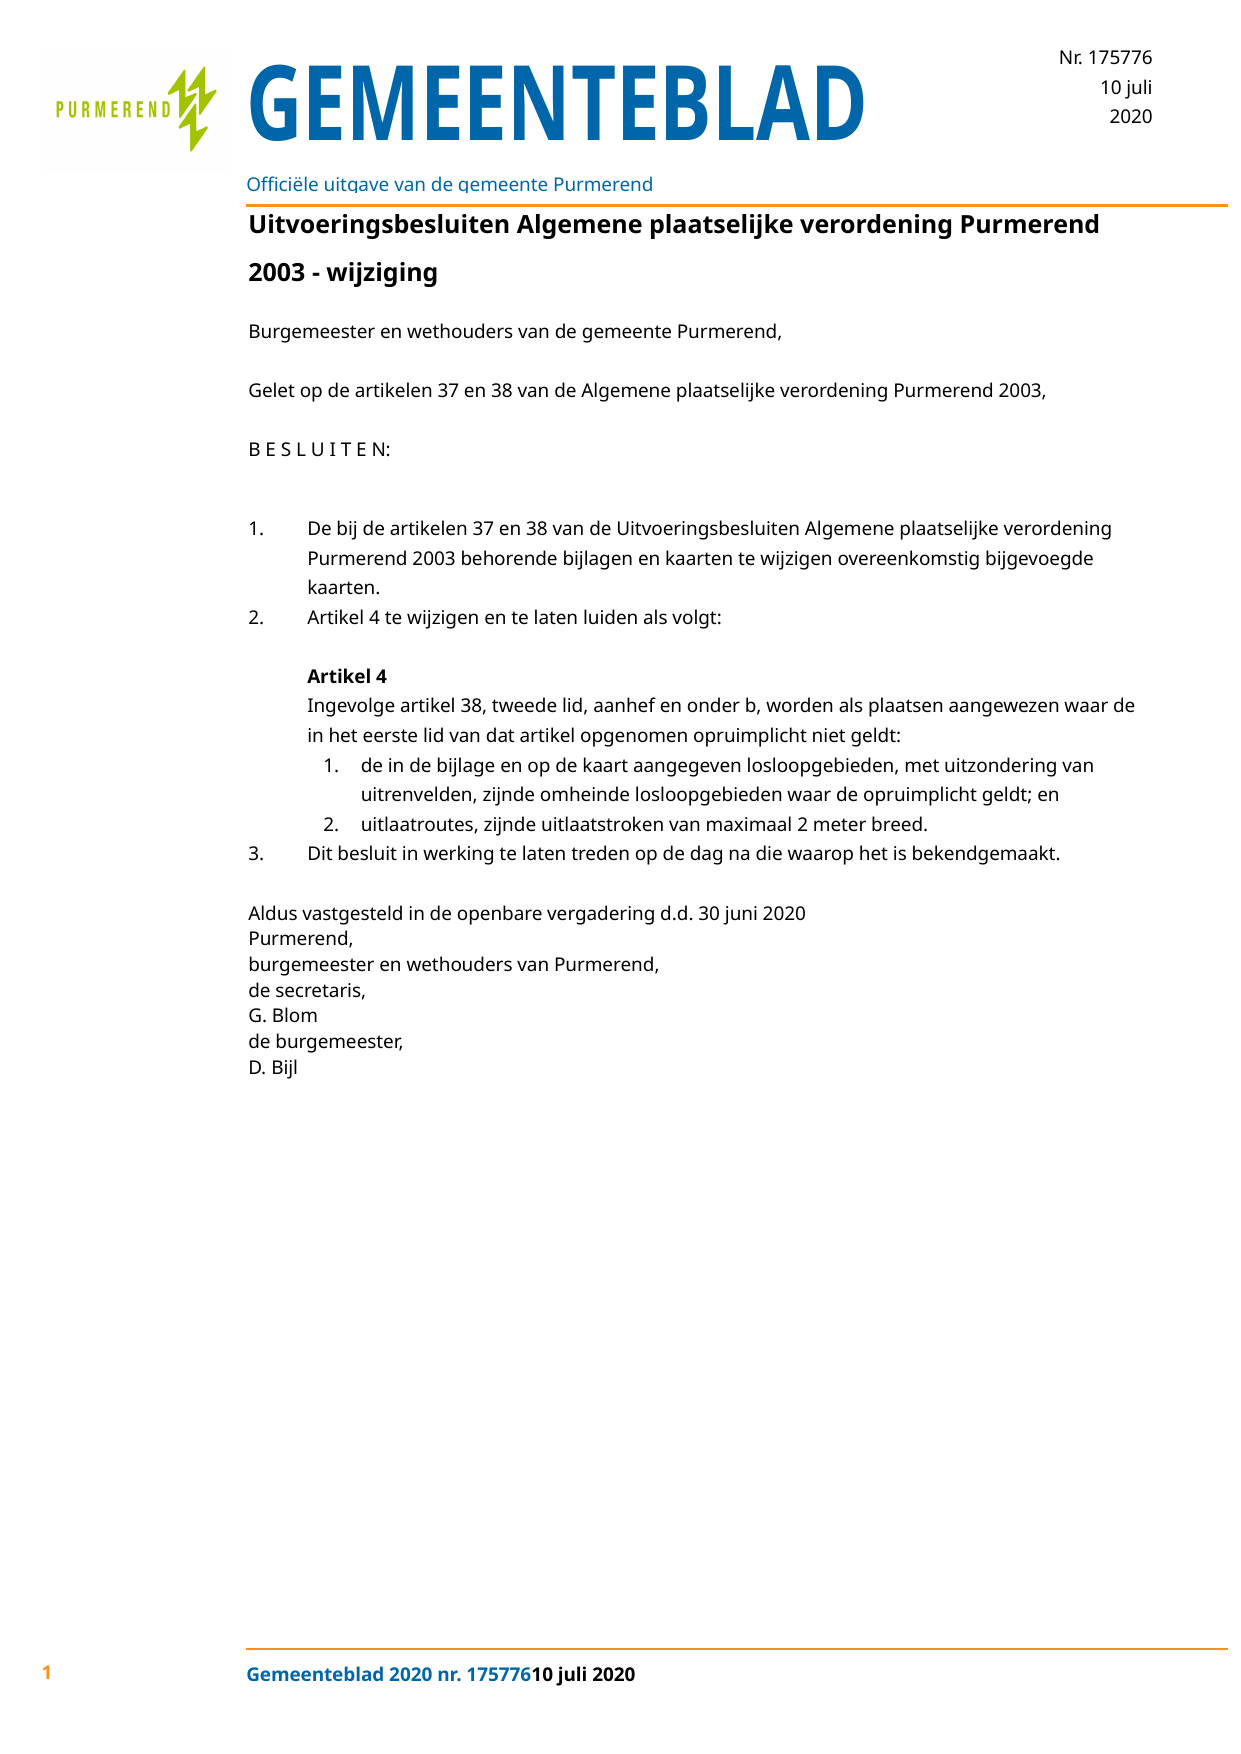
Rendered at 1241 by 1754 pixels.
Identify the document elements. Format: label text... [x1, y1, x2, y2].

text Uitvoeringsbesluiten Algemene plaatselijke verordening Purmerend 2003 - wijziging [248, 207, 1152, 288]
picture [41, 47, 231, 172]
list De bij de artikelen 37 en 38 van de Uitvoeringsbesluiten Algemene plaatselijke verordening Purmerend 2003 behorende bijlagen en kaarten te wijzigen overeenkomstig bijgevoegde kaarten. [248, 515, 1152, 600]
text de burgemeester, [248, 1028, 1152, 1054]
list Dit besluit in werking te laten treden op de dag na die waarop het is bekendgemaakt. [248, 841, 1152, 866]
list Artikel 4 te wijzigen en te laten luiden als volgt: [248, 604, 1152, 629]
text G. Blom [248, 1003, 1152, 1028]
text Burgemeester en wethouders van de gemeente Purmerend, [248, 318, 1152, 344]
list uitlaatroutes, zijnde uitlaatstroken van maximaal 2 meter breed. [323, 811, 1152, 837]
text burgemeester en wethouders van Purmerend, [248, 951, 1152, 977]
text de secretaris, [248, 977, 1152, 1003]
text D. Bijl [248, 1054, 1152, 1080]
list Ingevolge artikel 38, tweede lid, aanhef en onder b, worden als plaatsen aangewezen waar de in het eerste lid van dat artikel opgenomen opruimplicht niet geldt: [248, 693, 1152, 748]
text B E S L U I T E N: [248, 436, 1152, 462]
list de in de bijlage en op de kaart aangegeven losloopgebieden, met uitzondering van uitrenvelden, zijnde omheinde losloopgebieden waar de opruimplicht geldt; en [323, 752, 1152, 807]
list Artikel 4 [248, 663, 1152, 689]
text Gelet op de artikelen 37 en 38 van de Algemene plaatselijke verordening Purmerend 2003, [248, 377, 1152, 403]
text Aldus vastgesteld in de openbare vergadering d.d. 30 juni 2020 [248, 900, 1152, 925]
text Purmerend, [248, 925, 1152, 951]
